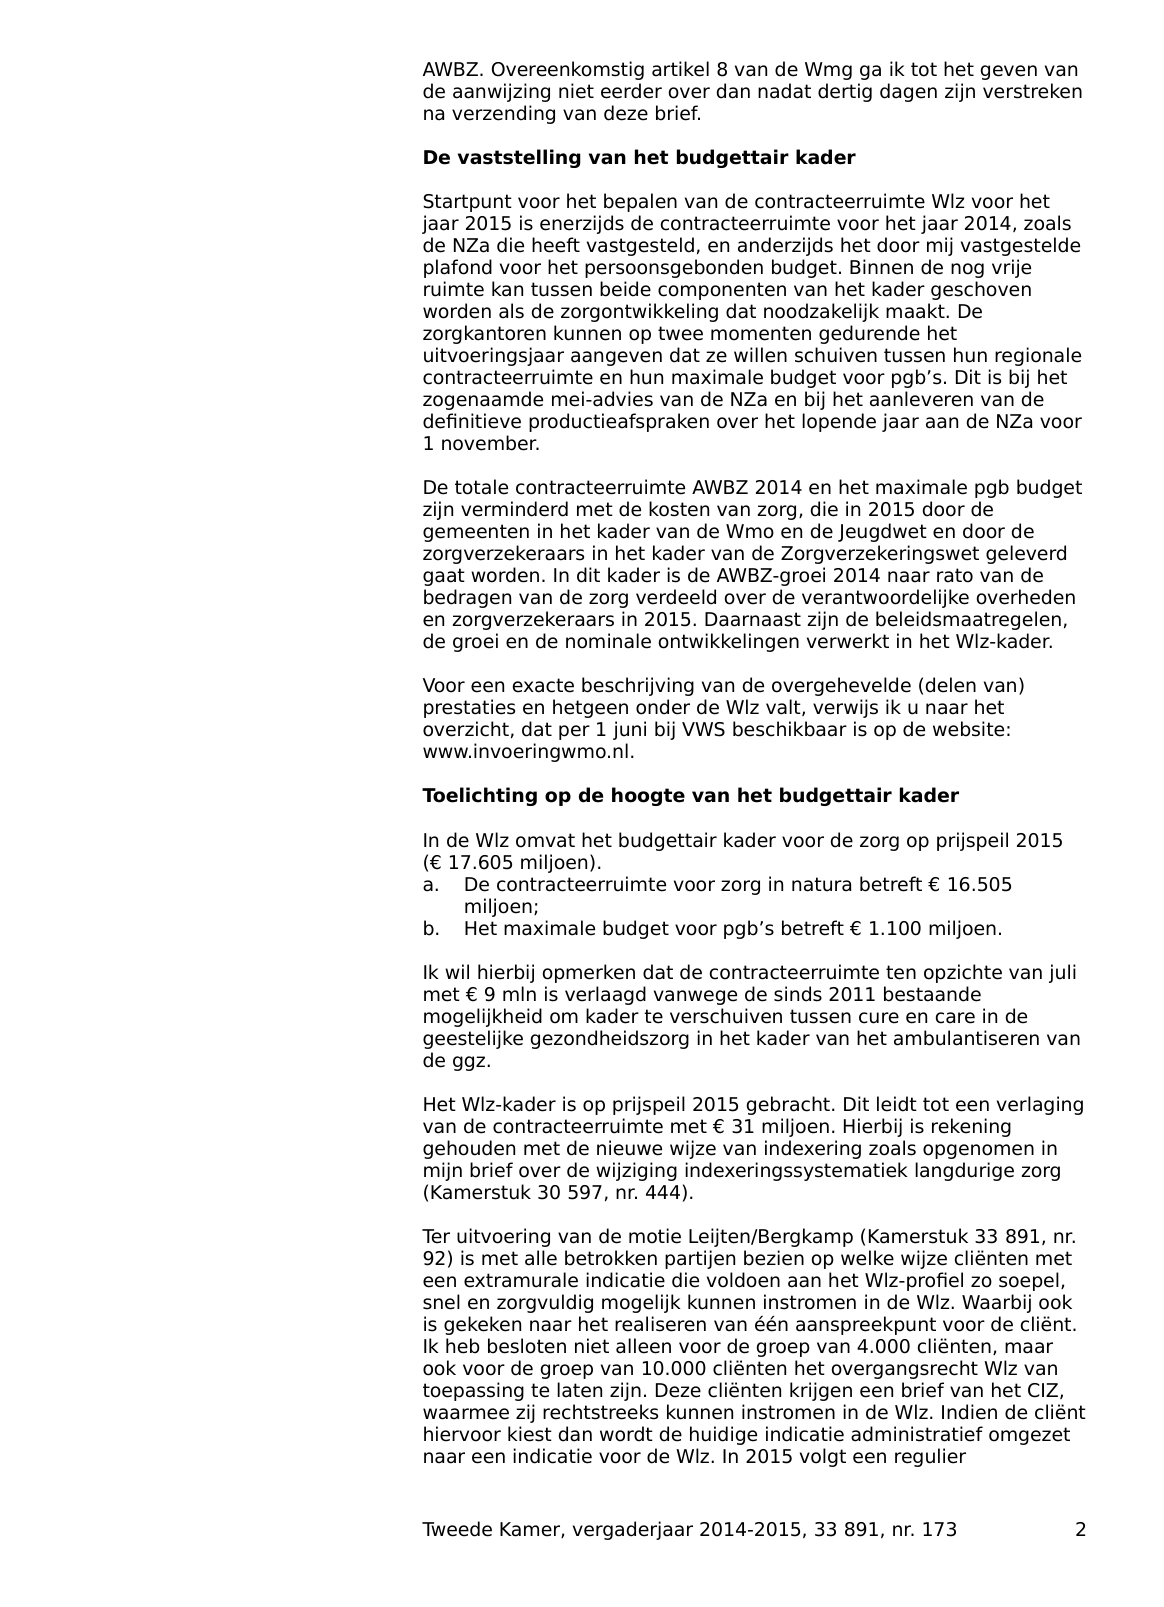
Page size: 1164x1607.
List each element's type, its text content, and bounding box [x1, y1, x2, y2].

text Startpunt voor het bepalen van de contracteerruimte Wlz voor het jaar 2015 is enerzijds de contracteerruimte voor het jaar 2014, zoals de NZa die heeft vastgesteld, en anderzijds het door mij vastgestelde plafond voor het persoonsgebonden budget. Binnen de nog vrije ruimte kan tussen beide componenten van het kader geschoven worden als de zorgontwikkeling dat noodzakelijk maakt. De zorgkantoren kunnen op twee momenten gedurende het uitvoeringsjaar aangeven dat ze willen schuiven tussen hun regionale contracteerruimte en hun maximale budget voor pgb’s. Dit is bij het zogenaamde mei-advies van de NZa en bij het aanleveren van de definitieve productieafspraken over het lopende jaar aan de NZa voor 1 november. [422, 191, 1087, 455]
text b. Het maximale budget voor pgb’s betreft € 1.100 miljoen. [422, 917, 1087, 939]
text Ik wil hierbij opmerken dat de contracteerruimte ten opzichte van juli met € 9 mln is verlaagd vanwege de sinds 2011 bestaande mogelijkheid om kader te verschuiven tussen cure en care in de geestelijke gezondheidszorg in het kader van het ambulantiseren van de ggz. [422, 962, 1087, 1072]
text Voor een exacte beschrijving van de overgehevelde (delen van) prestaties en hetgeen onder de Wlz valt, verwijs ik u naar het overzicht, dat per 1 juni bij VWS beschikbaar is op de website: www.invoeringwmo.nl. [422, 675, 1087, 763]
text Het Wlz-kader is op prijspeil 2015 gebracht. Dit leidt tot een verlaging van de contracteerruimte met € 31 miljoen. Hierbij is rekening gehouden met de nieuwe wijze van indexering zoals opgenomen in mijn brief over de wijziging indexeringssystematiek langdurige zorg (Kamerstuk 30 597, nr. 444). [422, 1094, 1087, 1204]
subtitle Toelichting op de hoogte van het budgettair kader [422, 785, 1087, 807]
text AWBZ. Overeenkomstig artikel 8 van de Wmg ga ik tot het geven van de aanwijzing niet eerder over dan nadat dertig dagen zijn verstreken na verzending van deze brief. [422, 59, 1087, 125]
text In de Wlz omvat het budgettair kader voor de zorg op prijspeil 2015 (€ 17.605 miljoen). [422, 829, 1087, 873]
text Ter uitvoering van de motie Leijten/Bergkamp (Kamerstuk 33 891, nr. 92) is met alle betrokken partijen bezien op welke wijze cliënten met een extramurale indicatie die voldoen aan het Wlz-profiel zo soepel, snel en zorgvuldig mogelijk kunnen instromen in de Wlz. Waarbij ook is gekeken naar het realiseren van één aanspreekpunt voor de cliënt. Ik heb besloten niet alleen voor de groep van 4.000 cliënten, maar ook voor de groep van 10.000 cliënten het overgangsrecht Wlz van toepassing te laten zijn. Deze cliënten krijgen een brief van het CIZ, waarmee zij rechtstreeks kunnen instromen in de Wlz. Indien de cliënt hiervoor kiest dan wordt de huidige indicatie administratief omgezet naar een indicatie voor de Wlz. In 2015 volgt een regulier [422, 1226, 1087, 1468]
text De totale contracteerruimte AWBZ 2014 en het maximale pgb budget zijn verminderd met de kosten van zorg, die in 2015 door de gemeenten in het kader van de Wmo en de Jeugdwet en door de zorgverzekeraars in het kader van de Zorgverzekeringswet geleverd gaat worden. In dit kader is de AWBZ-groei 2014 naar rato van de bedragen van de zorg verdeeld over de verantwoordelijke overheden en zorgverzekeraars in 2015. Daarnaast zijn de beleidsmaatregelen, de groei en de nominale ontwikkelingen verwerkt in het Wlz-kader. [422, 477, 1087, 653]
text a. De contracteerruimte voor zorg in natura betreft € 16.505 miljoen; [422, 873, 1087, 917]
subtitle De vaststelling van het budgettair kader [422, 147, 1087, 169]
